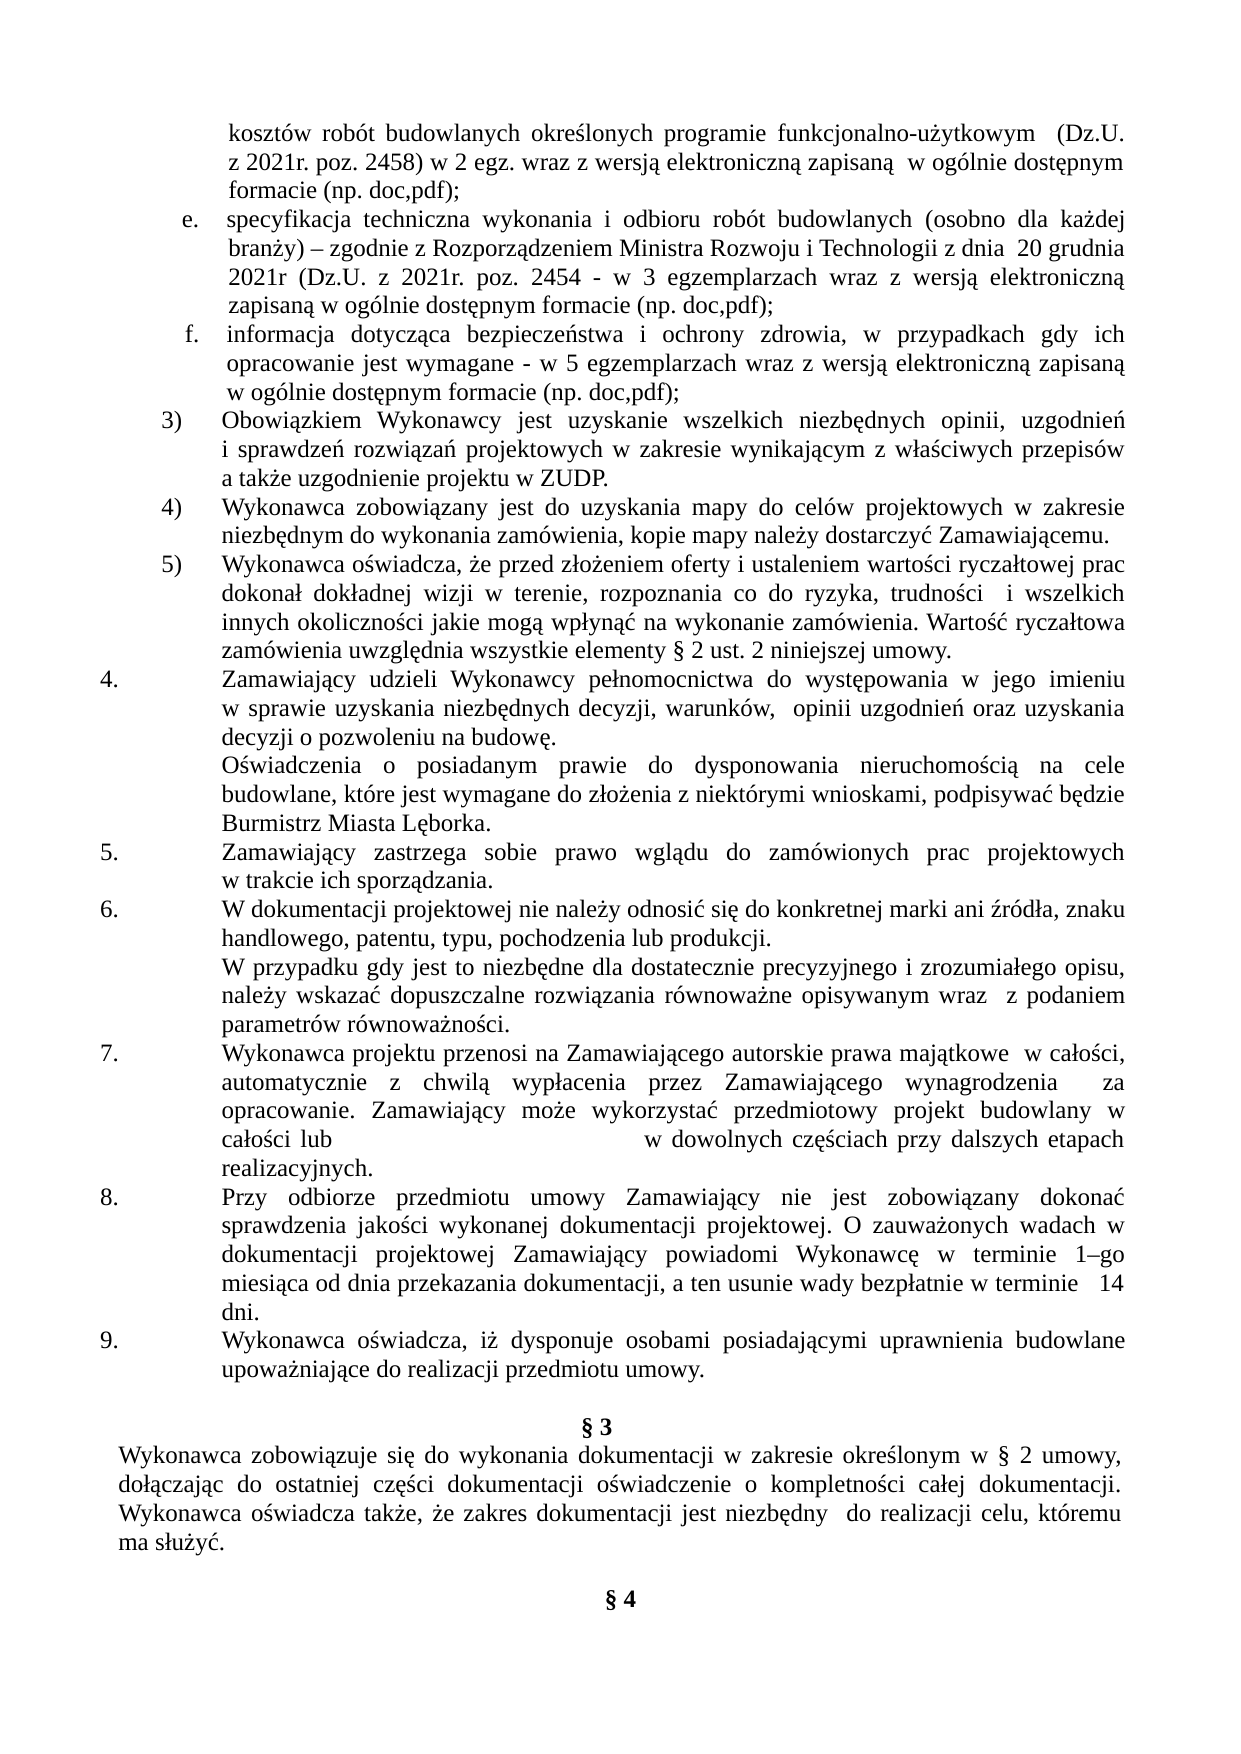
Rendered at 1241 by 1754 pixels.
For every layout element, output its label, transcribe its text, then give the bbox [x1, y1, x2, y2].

table_cell Wykonawca oświadcza, iż dysponuje osobami posiadającymi uprawnienia budowlane upoważniające do realizacji przedmiotu umowy. [210, 1326, 1137, 1383]
table_cell [150, 118, 210, 204]
text Wykonawca zobowiązuje się do wykonania dokumentacji w zakresie określonym w § 2 umowy, dołączając do ostatniej części dokumentacji oświadczenie o kompletności całej dokumentacji. Wykonawca oświadcza także, że zakres dokumentacji jest niezbędny do realizacji celu, któremu ma służyć. [118, 1441, 1122, 1556]
text § 4 [118, 1584, 1122, 1613]
table_cell 4) [150, 492, 210, 549]
table_cell Wykonawca projektu przenosi na Zamawiającego autorskie prawa majątkowe w całości, automatycznie z chwilą wypłacenia przez Zamawiającego wynagrodzenia za opracowanie. Zamawiający może wykorzystać przedmiotowy projekt budowlany w całości lub w dowolnych częściach przy dalszych etapach realizacyjnych. [210, 1038, 1137, 1182]
table_cell [89, 549, 150, 664]
table_cell 4. [89, 664, 150, 837]
table_cell specyfikacja techniczna wykonania i odbioru robót budowlanych (osobno dla każdej branży) – zgodnie z Rozporządzeniem Ministra Rozwoju i Technologii z dnia 20 grudnia 2021r (Dz.U. z 2021r. poz. 2454 - w 3 egzemplarzach wraz z wersją elektroniczną zapisaną w ogólnie dostępnym formacie (np. doc,pdf); [210, 204, 1137, 319]
table_cell [89, 118, 150, 204]
table_cell [150, 664, 210, 837]
table_cell Zamawiający udzieli Wykonawcy pełnomocnictwa do występowania w jego imieniu w sprawie uzyskania niezbędnych decyzji, warunków, opinii uzgodnień oraz uzyskania decyzji o pozwoleniu na budowę. Oświadczenia o posiadanym prawie do dysponowania nieruchomością na cele budowlane, które jest wymagane do złożenia z niektórymi wnioskami, podpisywać będzie Burmistrz Miasta Lęborka. [210, 664, 1137, 837]
table_cell 3) [150, 406, 210, 492]
table_cell 8. [89, 1182, 150, 1326]
table_cell [89, 492, 150, 549]
table_cell [150, 1182, 210, 1326]
table_cell informacja dotycząca bezpieczeństwa i ochrony zdrowia, w przypadkach gdy ich opracowanie jest wymagane - w 5 egzemplarzach wraz z wersją elektroniczną zapisaną w ogólnie dostępnym formacie (np. doc,pdf); [210, 319, 1137, 406]
table_cell Wykonawca zobowiązany jest do uzyskania mapy do celów projektowych w zakresie niezbędnym do wykonania zamówienia, kopie mapy należy dostarczyć Zamawiającemu. [210, 492, 1137, 549]
table_cell 7. [89, 1038, 150, 1182]
table_cell e. [150, 204, 210, 319]
text § 3 [71, 1412, 1122, 1441]
table_cell 9. [89, 1326, 150, 1383]
table_cell Wykonawca oświadcza, że przed złożeniem oferty i ustaleniem wartości ryczałtowej prac dokonał dokładnej wizji w terenie, rozpoznania co do ryzyka, trudności i wszelkich innych okoliczności jakie mogą wpłynąć na wykonanie zamówienia. Wartość ryczałtowa zamówienia uwzględnia wszystkie elementy § 2 ust. 2 niniejszej umowy. [210, 549, 1137, 664]
table_cell Przy odbiorze przedmiotu umowy Zamawiający nie jest zobowiązany dokonać sprawdzenia jakości wykonanej dokumentacji projektowej. O zauważonych wadach w dokumentacji projektowej Zamawiający powiadomi Wykonawcę w terminie 1–go miesiąca od dnia przekazania dokumentacji, a ten usunie wady bezpłatnie w terminie 14 dni. [210, 1182, 1137, 1326]
table_cell [150, 1038, 210, 1182]
table_cell [89, 319, 150, 406]
table_cell Obowiązkiem Wykonawcy jest uzyskanie wszelkich niezbędnych opinii, uzgodnień i sprawdzeń rozwiązań projektowych w zakresie wynikającym z właściwych przepisów a także uzgodnienie projektu w ZUDP. [210, 406, 1137, 492]
table_cell [150, 894, 210, 1038]
table_cell W dokumentacji projektowej nie należy odnosić się do konkretnej marki ani źródła, znaku handlowego, patentu, typu, pochodzenia lub produkcji. W przypadku gdy jest to niezbędne dla dostatecznie precyzyjnego i zrozumiałego opisu, należy wskazać dopuszczalne rozwiązania równoważne opisywanym wraz z podaniem parametrów równoważności. [210, 894, 1137, 1038]
table_cell [150, 1326, 210, 1383]
table_cell f. [150, 319, 210, 406]
table_cell [150, 837, 210, 894]
table_cell kosztów robót budowlanych określonych programie funkcjonalno-użytkowym (Dz.U. z 2021r. poz. 2458) w 2 egz. wraz z wersją elektroniczną zapisaną w ogólnie dostępnym formacie (np. doc,pdf); [210, 118, 1137, 204]
table_cell 5. [89, 837, 150, 894]
table_cell [89, 406, 150, 492]
table_cell Zamawiający zastrzega sobie prawo wglądu do zamówionych prac projektowych w trakcie ich sporządzania. [210, 837, 1137, 894]
table_cell [89, 204, 150, 319]
table_cell 6. [89, 894, 150, 1038]
table_cell 5) [150, 549, 210, 664]
